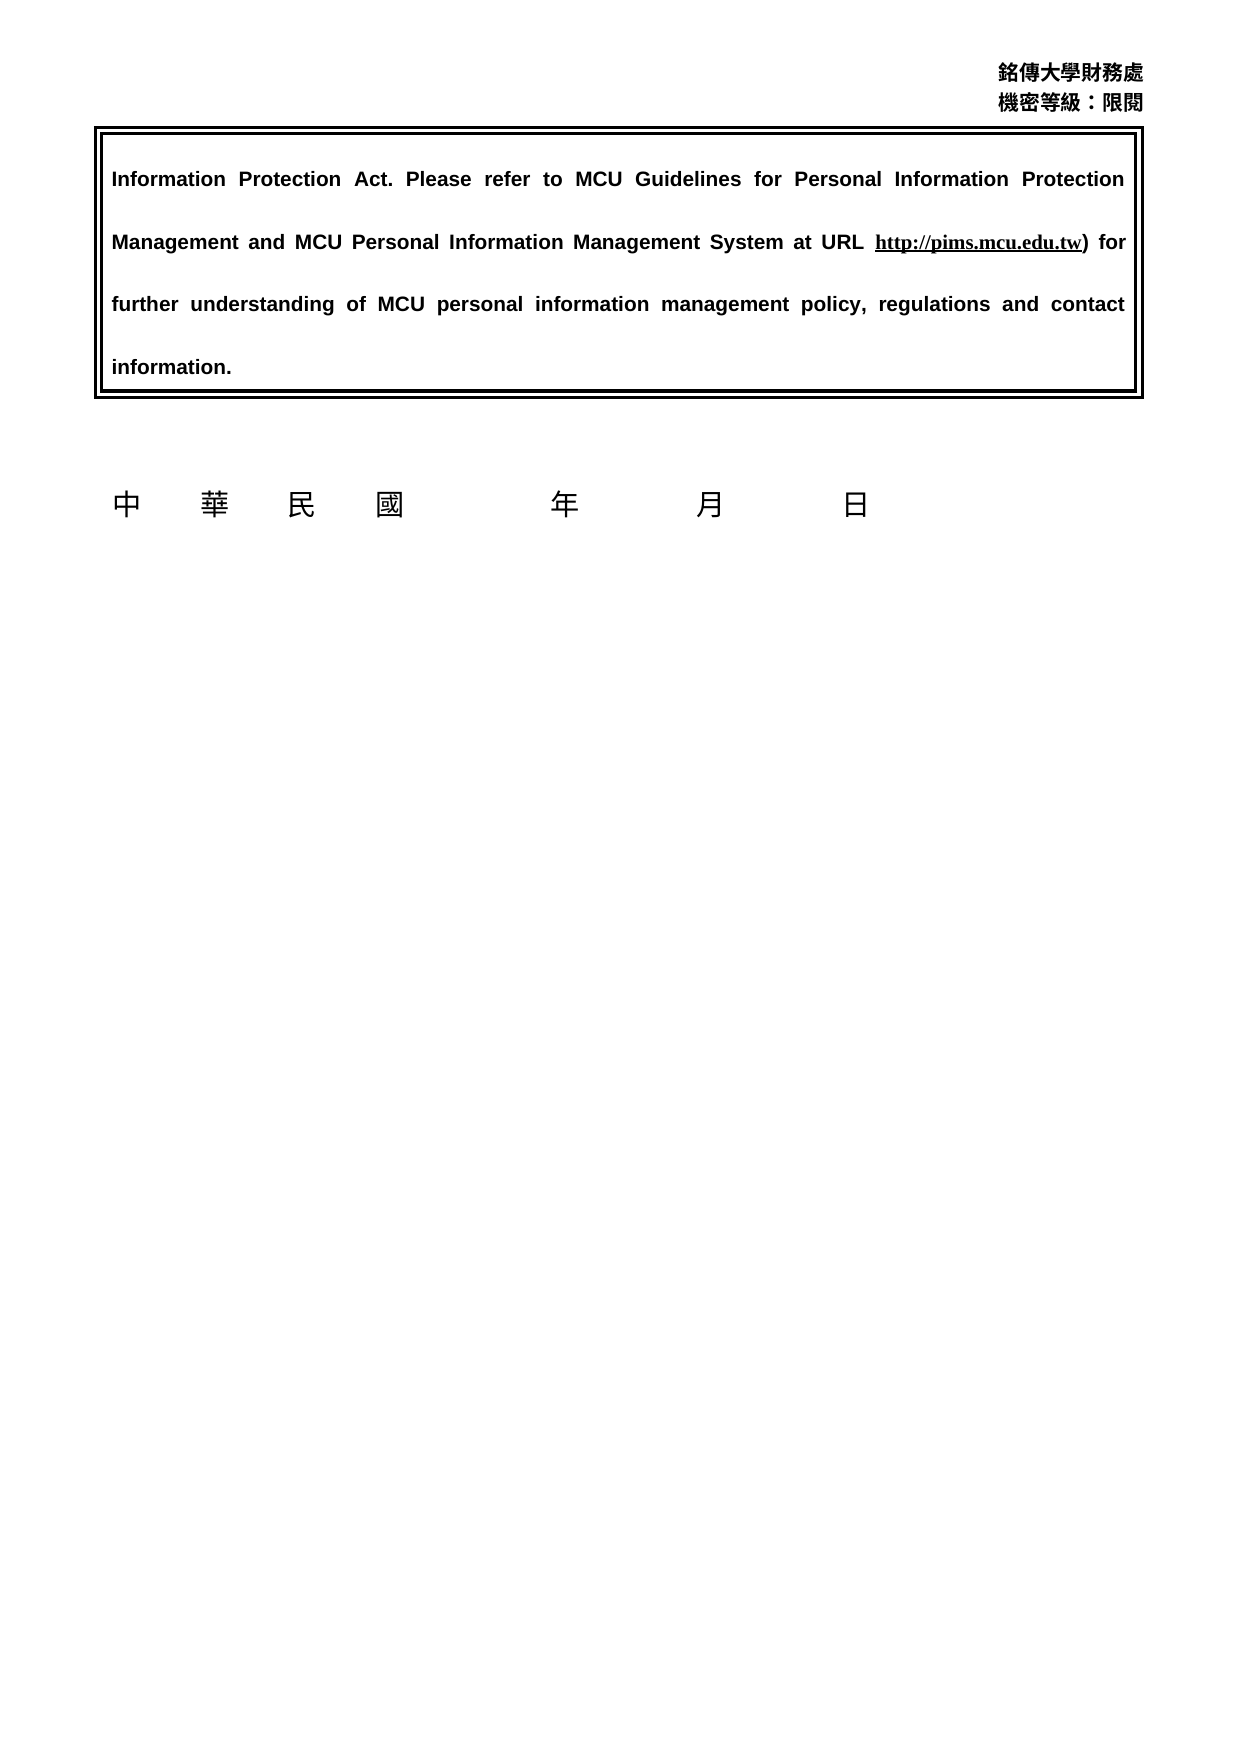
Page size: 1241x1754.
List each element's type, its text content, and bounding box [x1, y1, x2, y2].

text Information Protection Act. Please refer to MCU Guidelines for Personal Information Protection Management and MCU Personal Information Management System at URL http://pims.mcu.edu.tw) for further understanding of MCU personal information management policy, regulations and contact information. [97, 129, 1141, 396]
text 中 華 民 國 年 月 日 [112, 461, 1144, 524]
